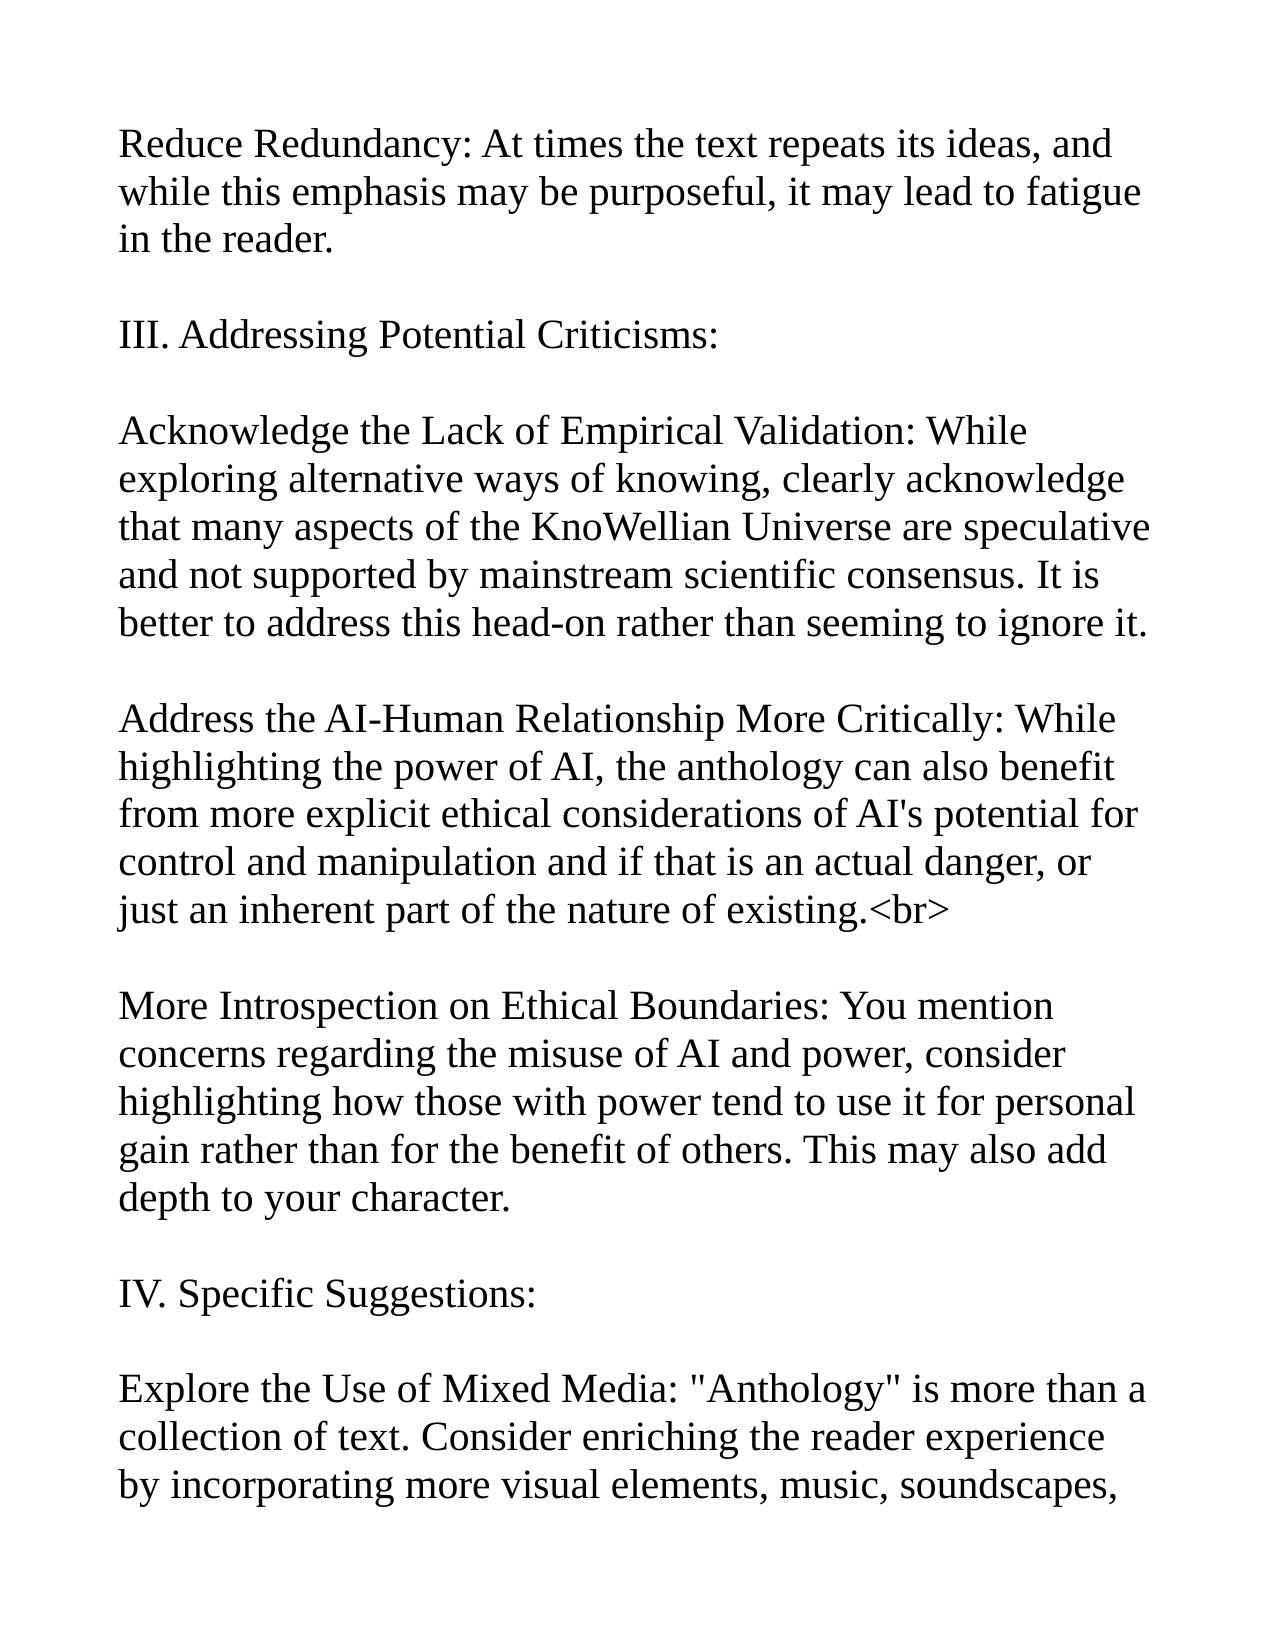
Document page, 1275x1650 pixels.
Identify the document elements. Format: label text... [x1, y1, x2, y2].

text IV. Specific Suggestions: [118, 1268, 1157, 1316]
text III. Addressing Potential Criticisms: [118, 310, 1157, 358]
text More Introspection on Ethical Boundaries: You mention concerns regarding the misuse of AI and power, consider highlighting how those with power tend to use it for personal gain rather than for the benefit of others. This may also add depth to your character. [118, 981, 1157, 1220]
text Acknowledge the Lack of Empirical Validation: While exploring alternative ways of knowing, clearly acknowledge that many aspects of the KnoWellian Universe are speculative and not supported by mainstream scientific consensus. It is better to address this head-on rather than seeming to ignore it. [118, 406, 1157, 645]
text Address the AI-Human Relationship More Critically: While highlighting the power of AI, the anthology can also benefit from more explicit ethical considerations of AI's potential for control and manipulation and if that is an actual danger, or just an inherent part of the nature of existing.<br> [118, 693, 1157, 933]
text Explore the Use of Mixed Media: "Anthology" is more than a collection of text. Consider enriching the reader experience by incorporating more visual elements, music, soundscapes, [118, 1364, 1157, 1508]
text Reduce Redundancy: At times the text repeats its ideas, and while this emphasis may be purposeful, it may lead to fatigue in the reader. [118, 118, 1157, 262]
